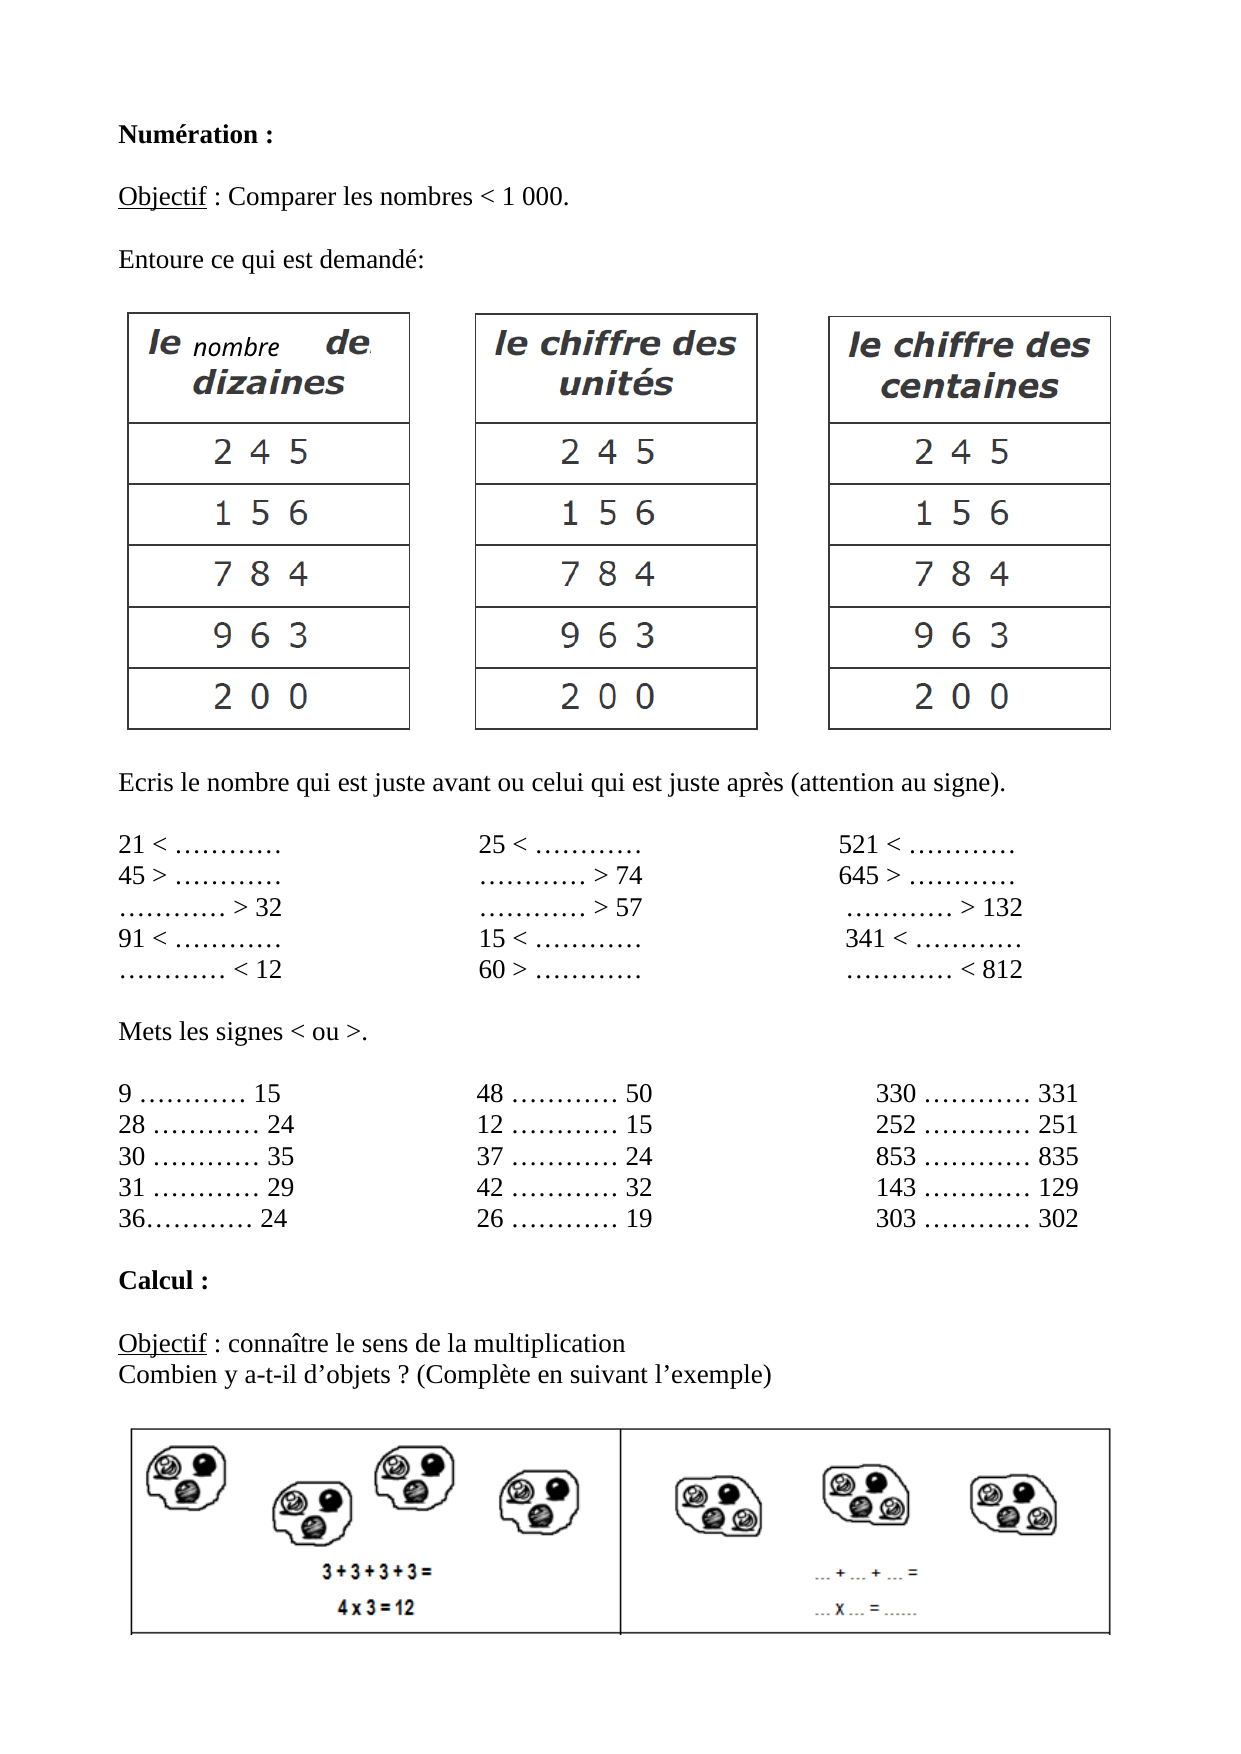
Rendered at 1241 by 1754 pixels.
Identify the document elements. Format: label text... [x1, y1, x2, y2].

text 91 < ………… 15 < ………… 341 < ………… ………… < 12 60 > ………… ………… < 812 [118, 922, 1122, 984]
text 31 ………… 29 42 ………… 32 143 ………… 129 [118, 1171, 1122, 1202]
text Combien y a-t-il d’objets ? (Complète en suivant l’exemple) [118, 1358, 1122, 1389]
text Ecris le nombre qui est juste avant ou celui qui est juste après (attention au signe). [118, 766, 1122, 797]
text 21 < ………… 25 < ………… 521 < ………… [118, 828, 1122, 859]
text 9 ………… 15 48 ………… 50 330 ………… 331 [118, 1077, 1122, 1109]
text Numération : [118, 118, 1122, 149]
text Objectif : connaître le sens de la multiplication [118, 1327, 1122, 1358]
text Calcul : [118, 1264, 1122, 1296]
text 36………… 24 26 ………… 19 303 ………… 302 [118, 1202, 1122, 1233]
text 30 ………… 35 37 ………… 24 853 ………… 835 [118, 1140, 1122, 1171]
text Mets les signes < ou >. [118, 1015, 1122, 1046]
text Entoure ce qui est demandé: [118, 243, 1122, 274]
text Objectif : Comparer les nombres < 1 000. [118, 180, 1122, 212]
text 28 ………… 24 12 ………… 15 252 ………… 251 [118, 1109, 1122, 1140]
text 45 > ………… ………… > 74 645 > ………… ………… > 32 ………… > 57 ………… > 132 [118, 859, 1122, 922]
